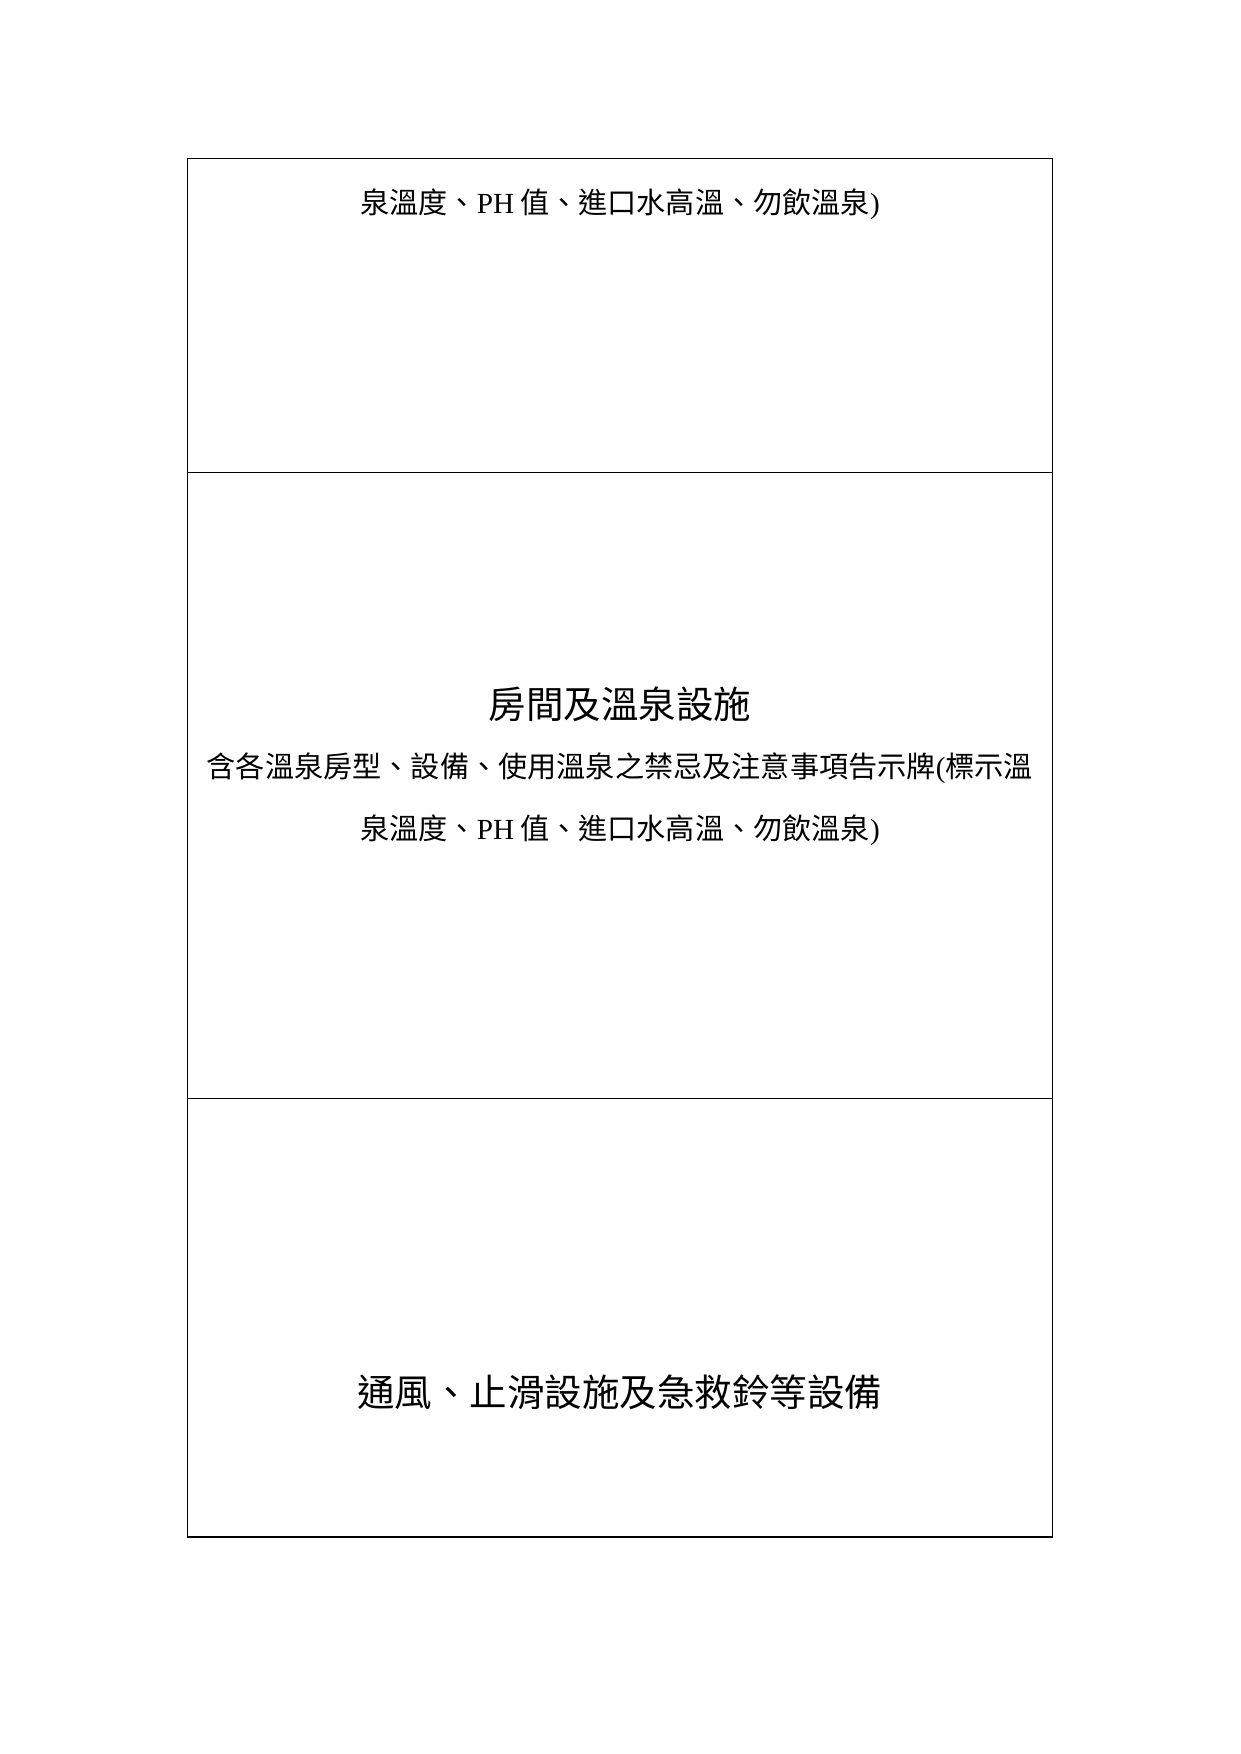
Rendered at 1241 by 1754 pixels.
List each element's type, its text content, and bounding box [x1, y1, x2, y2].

table_cell 通風、止滑設施及急救鈴等設備 [188, 1099, 1052, 1536]
table_cell 房間及溫泉設施 含各溫泉房型、設備、使用溫泉之禁忌及注意事項告示牌(標示溫泉溫度、PH值、進口水高溫、勿飲溫泉) [188, 473, 1052, 1098]
table_cell 泉溫度、PH值、進口水高溫、勿飲溫泉) [188, 159, 1052, 472]
